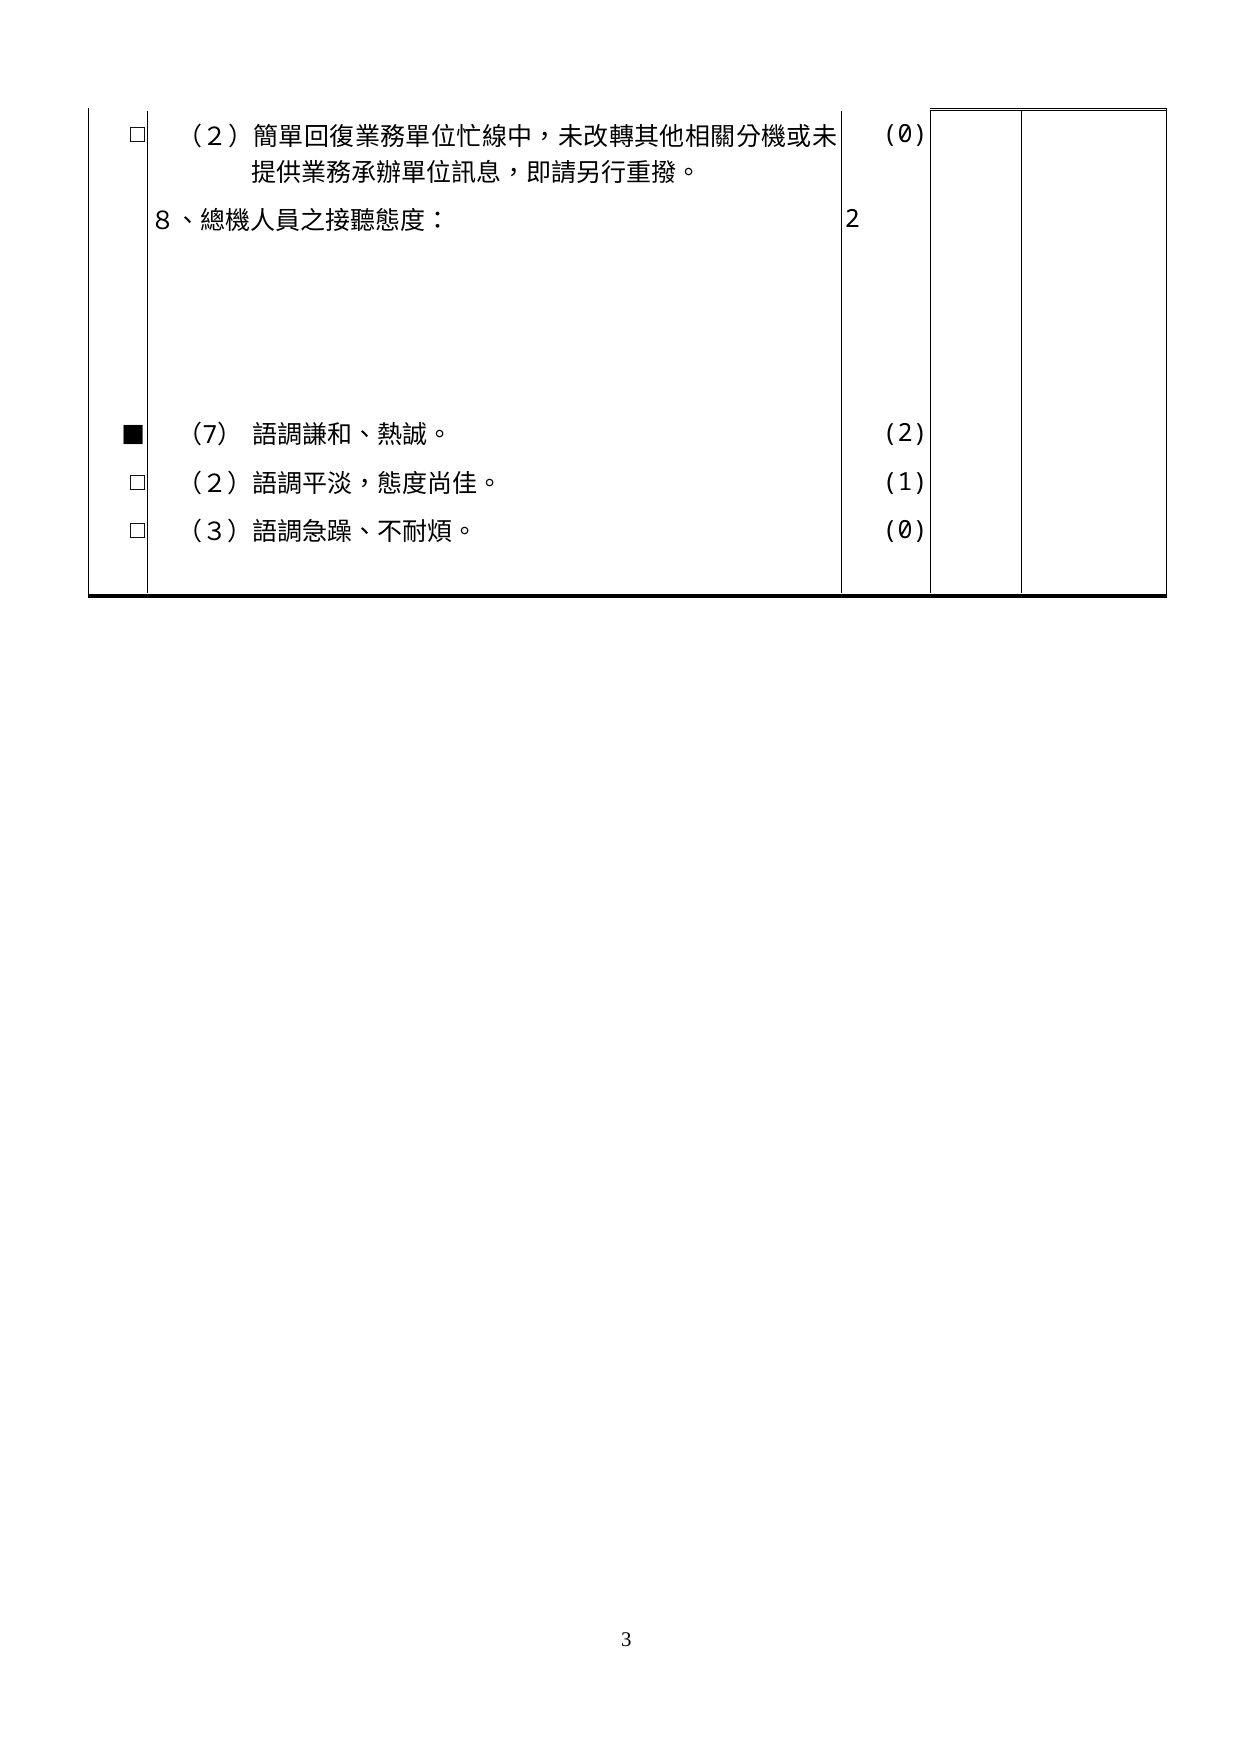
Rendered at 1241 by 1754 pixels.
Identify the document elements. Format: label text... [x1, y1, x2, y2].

table_cell (0) [842, 108, 930, 192]
table_cell ■ [89, 407, 147, 455]
table_cell 語調謙和、熱誠。 [148, 407, 841, 455]
table_cell （２）簡單回復業務單位忙線中，未改轉其他相關分機或未提供業務承辦單位訊息，即請另行重撥。 [148, 108, 842, 192]
table_cell □ [89, 504, 147, 593]
table_cell 2 [842, 192, 930, 407]
table_cell （３）語調急躁、不耐煩。 [148, 504, 841, 593]
table_cell (1) [842, 455, 930, 503]
table_cell □ [89, 108, 148, 192]
table_cell ８、總機人員之接聽態度： [148, 192, 841, 407]
table_cell □ [89, 455, 147, 503]
table_cell (2) [842, 407, 930, 455]
table_cell [89, 192, 147, 407]
table_cell （２）語調平淡，態度尚佳。 [148, 455, 841, 503]
table_cell (0) [842, 504, 930, 593]
